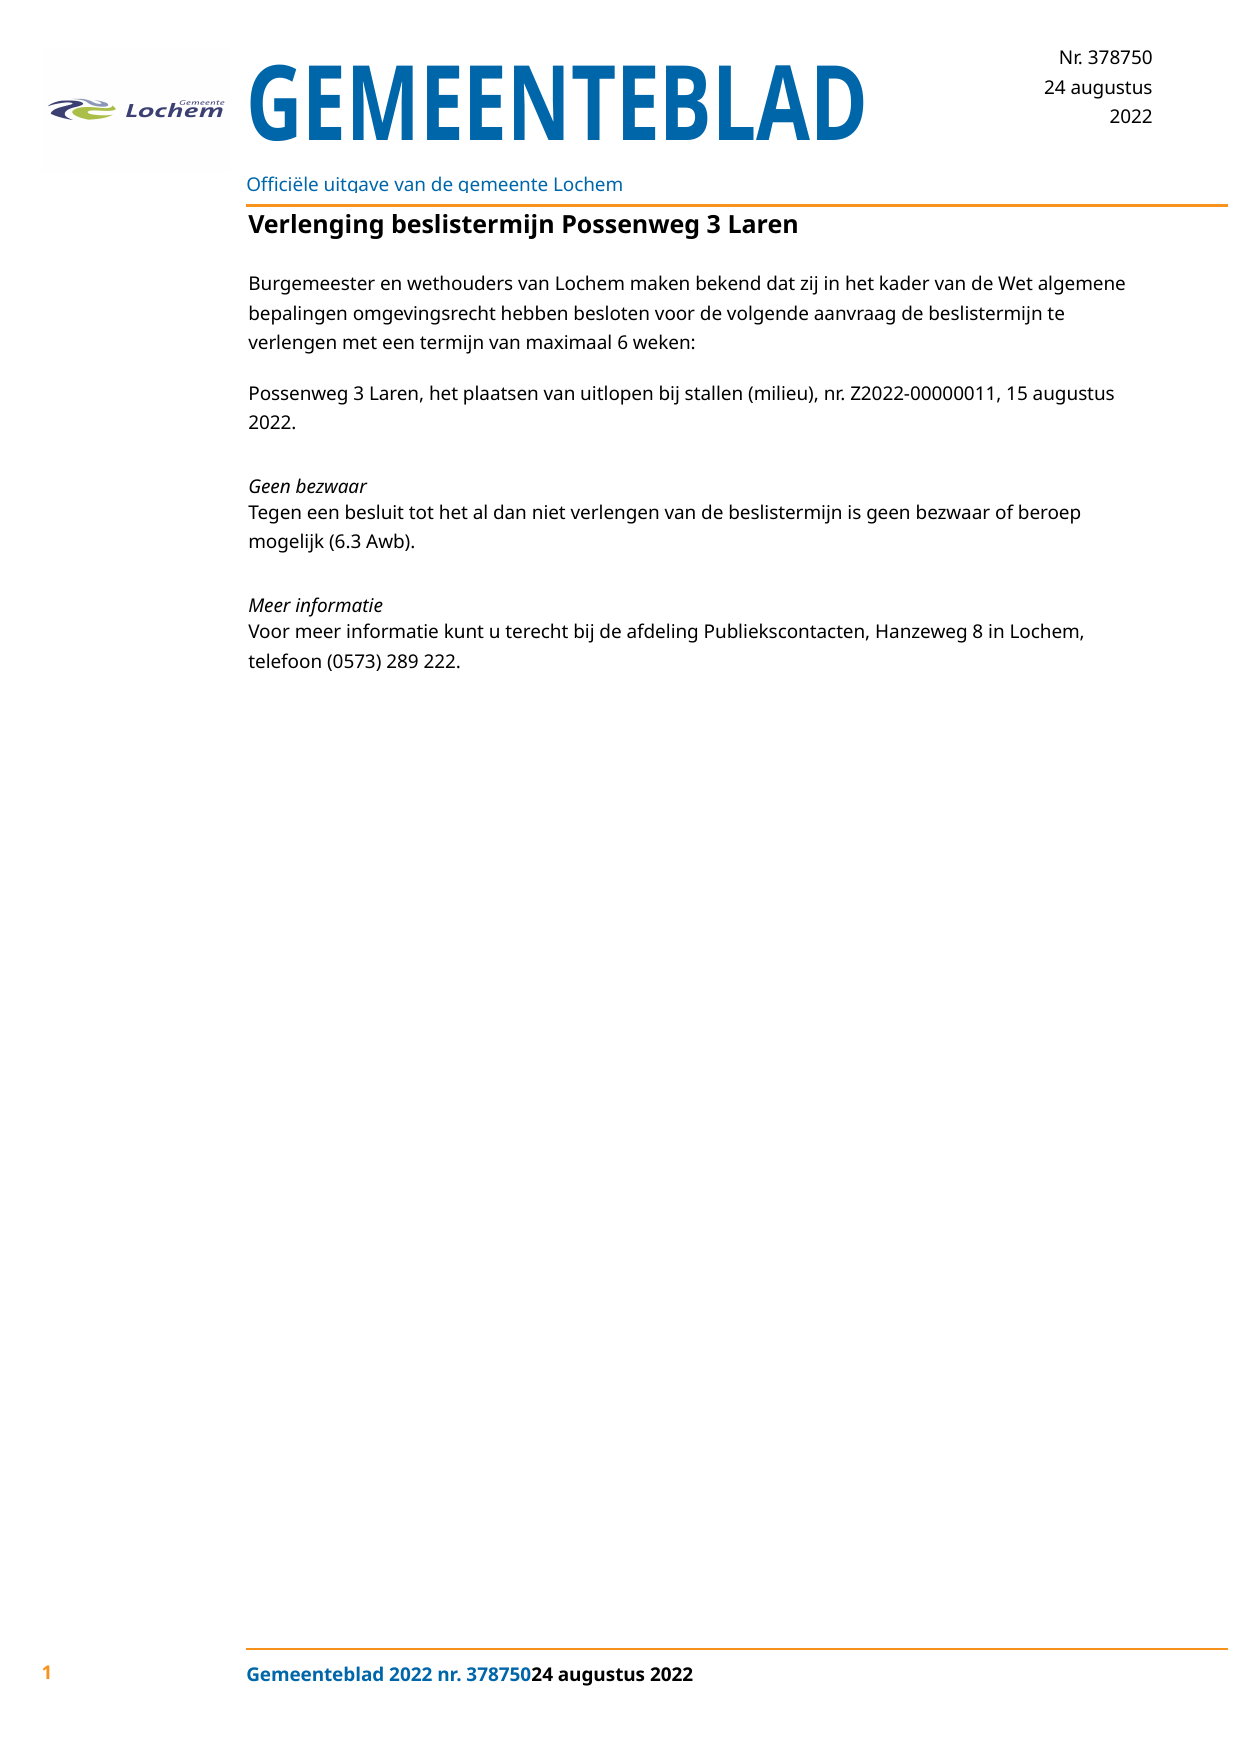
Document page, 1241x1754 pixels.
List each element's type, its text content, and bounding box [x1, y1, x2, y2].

picture [41, 47, 231, 172]
text Tegen een besluit tot het al dan niet verlengen van de beslistermijn is geen bezwaar of beroep mogelijk (6.3 Awb). [248, 499, 1152, 554]
text Verlenging beslistermijn Possenweg 3 Laren [248, 207, 1152, 241]
text Meer informatie [248, 593, 1152, 618]
text Possenweg 3 Laren, het plaatsen van uitlopen bij stallen (milieu), nr. Z2022-00000011, 15 augustus 2022. [248, 380, 1152, 435]
text Voor meer informatie kunt u terecht bij de afdeling Publiekscontacten, Hanzeweg 8 in Lochem, telefoon (0573) 289 222. [248, 618, 1152, 674]
text Burgemeester en wethouders van Lochem maken bekend dat zij in het kader van de Wet algemene bepalingen omgevingsrecht hebben besloten voor de volgende aanvraag de beslistermijn te verlengen met een termijn van maximaal 6 weken: [248, 270, 1152, 355]
text Geen bezwaar [248, 473, 1152, 499]
